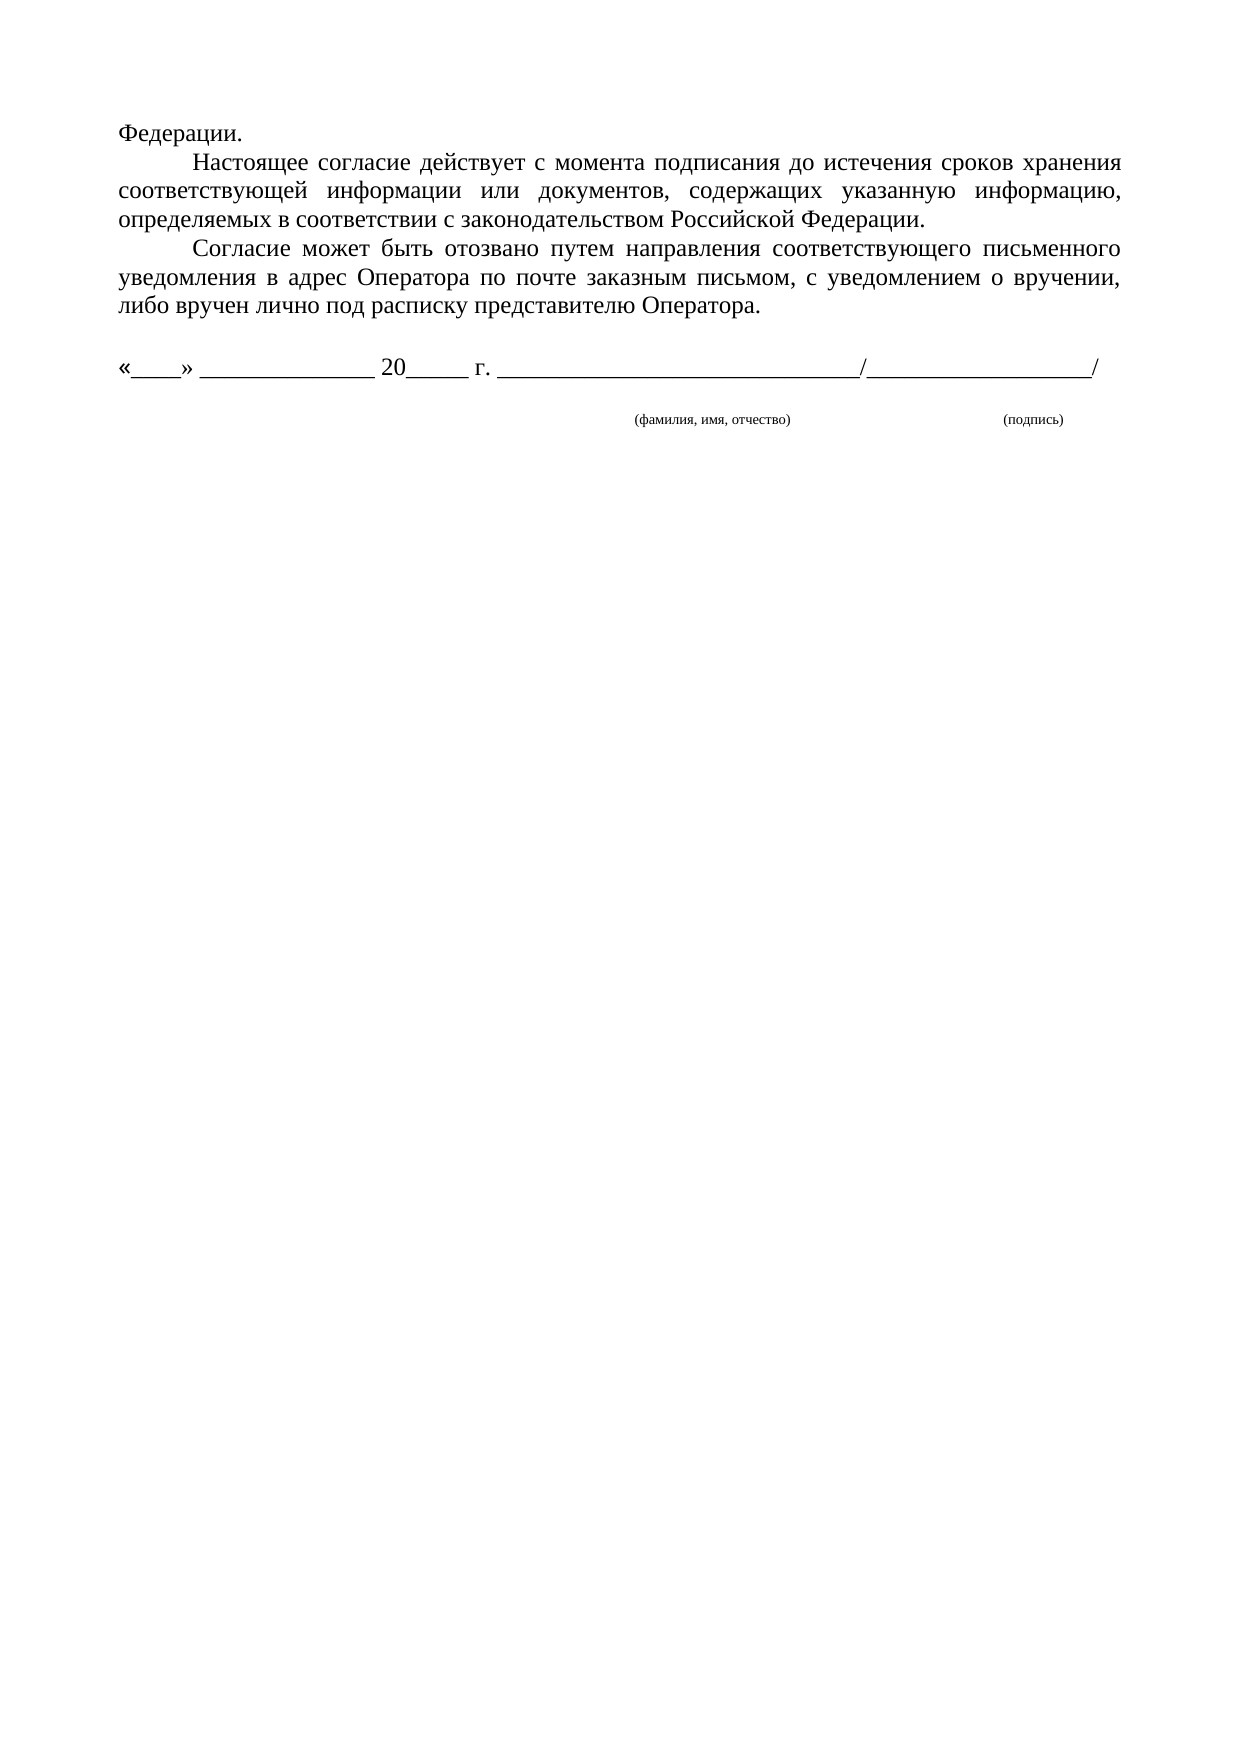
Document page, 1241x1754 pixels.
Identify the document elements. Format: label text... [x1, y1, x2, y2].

text Настоящее согласие действует с момента подписания до истечения сроков хранения соответствующей информации или документов, содержащих указанную информацию, определяемых в соответствии с законодательством Российской Федерации. [118, 147, 1122, 233]
text «____» ______________ 20_____ г. _____________________________/__________________/ [118, 348, 1122, 382]
text Согласие может быть отозвано путем направления соответствующего письменного уведомления в адрес Оператора по почте заказным письмом, с уведомлением о вручении, либо вручен лично под расписку представителю Оператора. [118, 233, 1122, 319]
subtitle (фамилия, имя, отчество) (подпись) [634, 382, 1122, 440]
text Федерации. [118, 118, 1122, 147]
